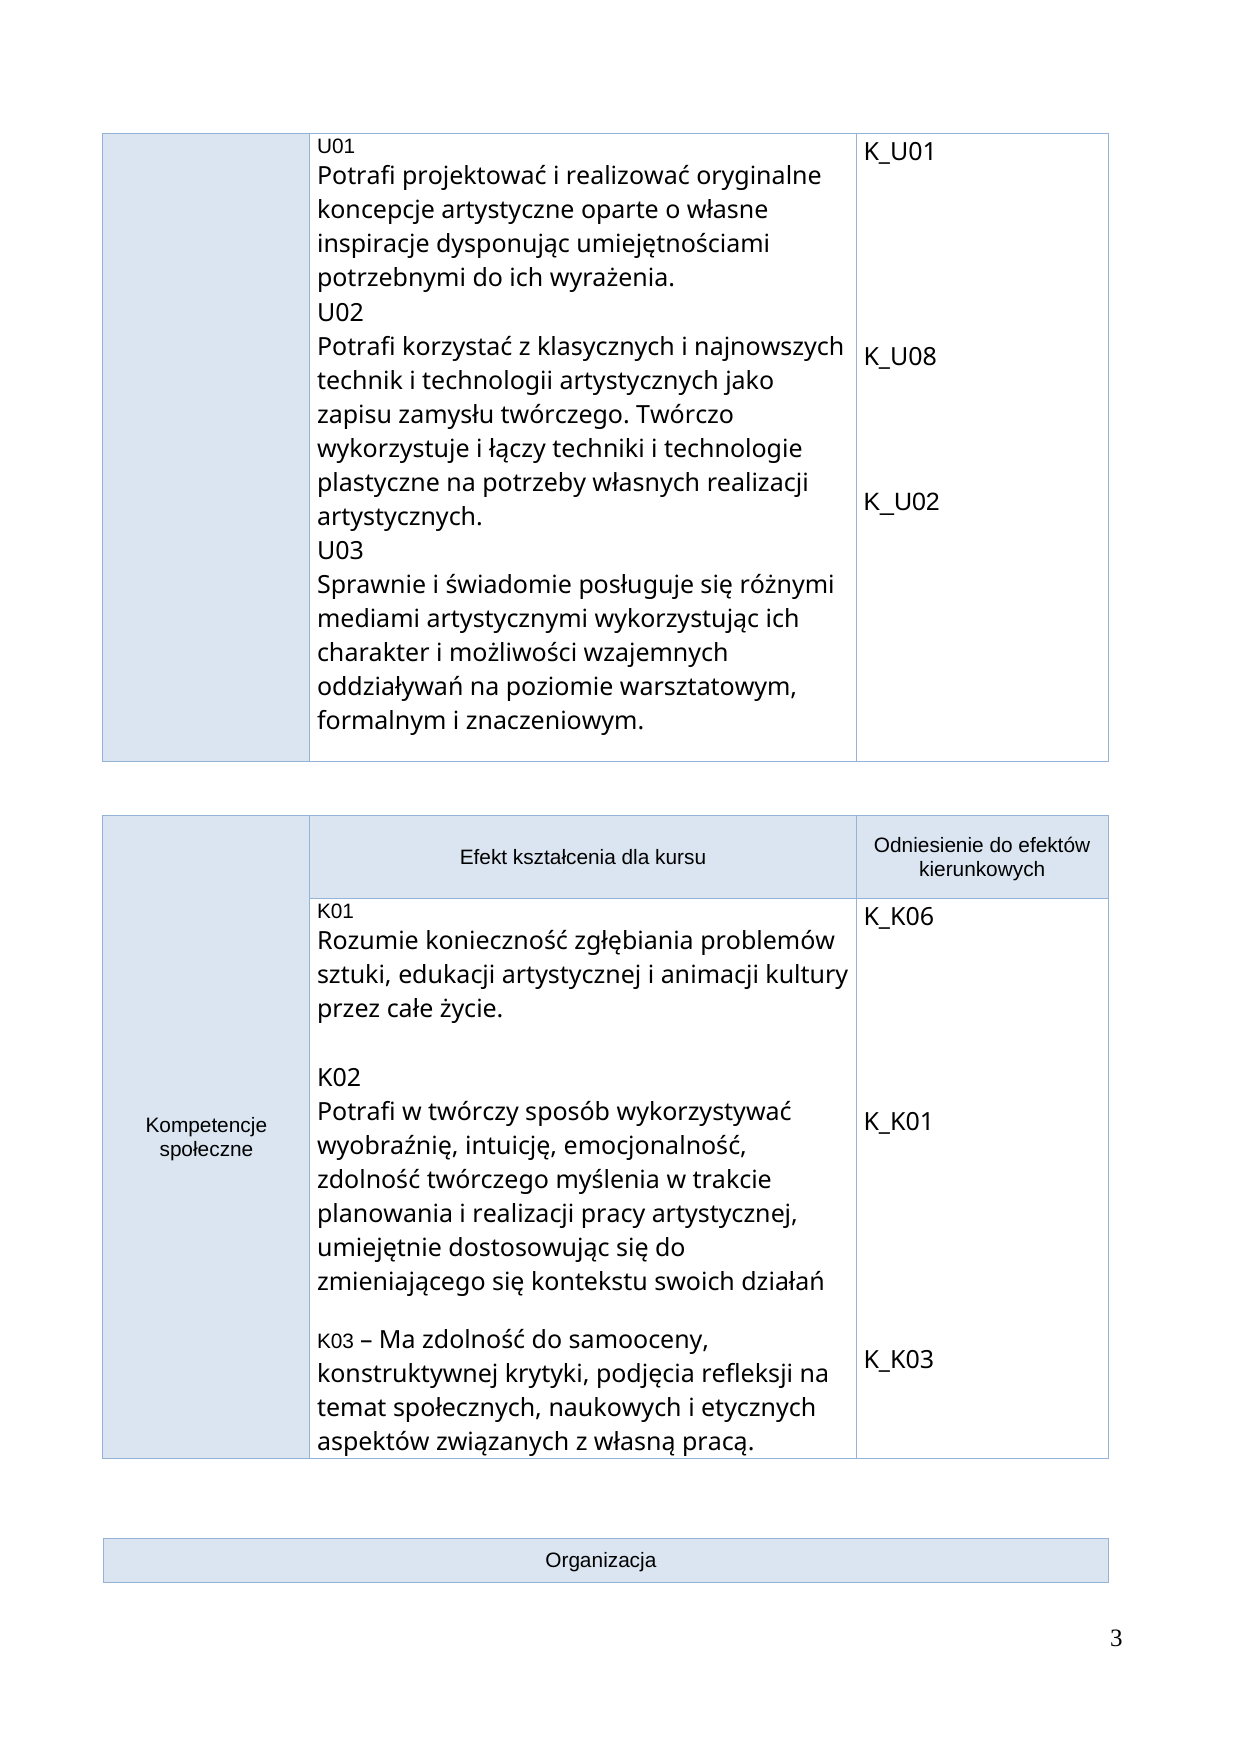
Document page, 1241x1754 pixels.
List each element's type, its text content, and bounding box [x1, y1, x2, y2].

table_header Efekt kształcenia dla kursu [310, 816, 856, 898]
table_header Kompetencje społeczne [103, 816, 309, 1458]
table_header [103, 134, 309, 761]
table_cell K_U01 K_U08 K_U02 [857, 134, 1108, 761]
table_header Odniesienie do efektów kierunkowych [857, 816, 1108, 898]
table_cell K_K06 K_K01 K_K03 [857, 899, 1108, 1458]
table_cell U01 Potrafi projektować i realizować oryginalne koncepcje artystyczne oparte o własne inspiracje dysponując umiejętnościami potrzebnymi do ich wyrażenia. U02 Potrafi korzystać z klasycznych i najnowszych technik i technologii artystycznych jako zapisu zamysłu twórczego. Twórczo wykorzystuje i łączy techniki i technologie plastyczne na potrzeby własnych realizacji artystycznych. U03 Sprawnie i świadomie posługuje się różnymi mediami artystycznymi wykorzystując ich charakter i możliwości wzajemnych oddziaływań na poziomie warsztatowym, formalnym i znaczeniowym. [310, 134, 856, 761]
table_cell K01 Rozumie konieczność zgłębiania problemów sztuki, edukacji artystycznej i animacji kultury przez całe życie. K02 Potrafi w twórczy sposób wykorzystywać wyobraźnię, intuicję, emocjonalność, zdolność twórczego myślenia w trakcie planowania i realizacji pracy artystycznej, umiejętnie dostosowując się do zmieniającego się kontekstu swoich działań K03 – Ma zdolność do samooceny, konstruktywnej krytyki, podjęcia refleksji na temat społecznych, naukowych i etycznych aspektów związanych z własną pracą. [310, 899, 856, 1458]
table_header Organizacja [104, 1539, 1108, 1582]
